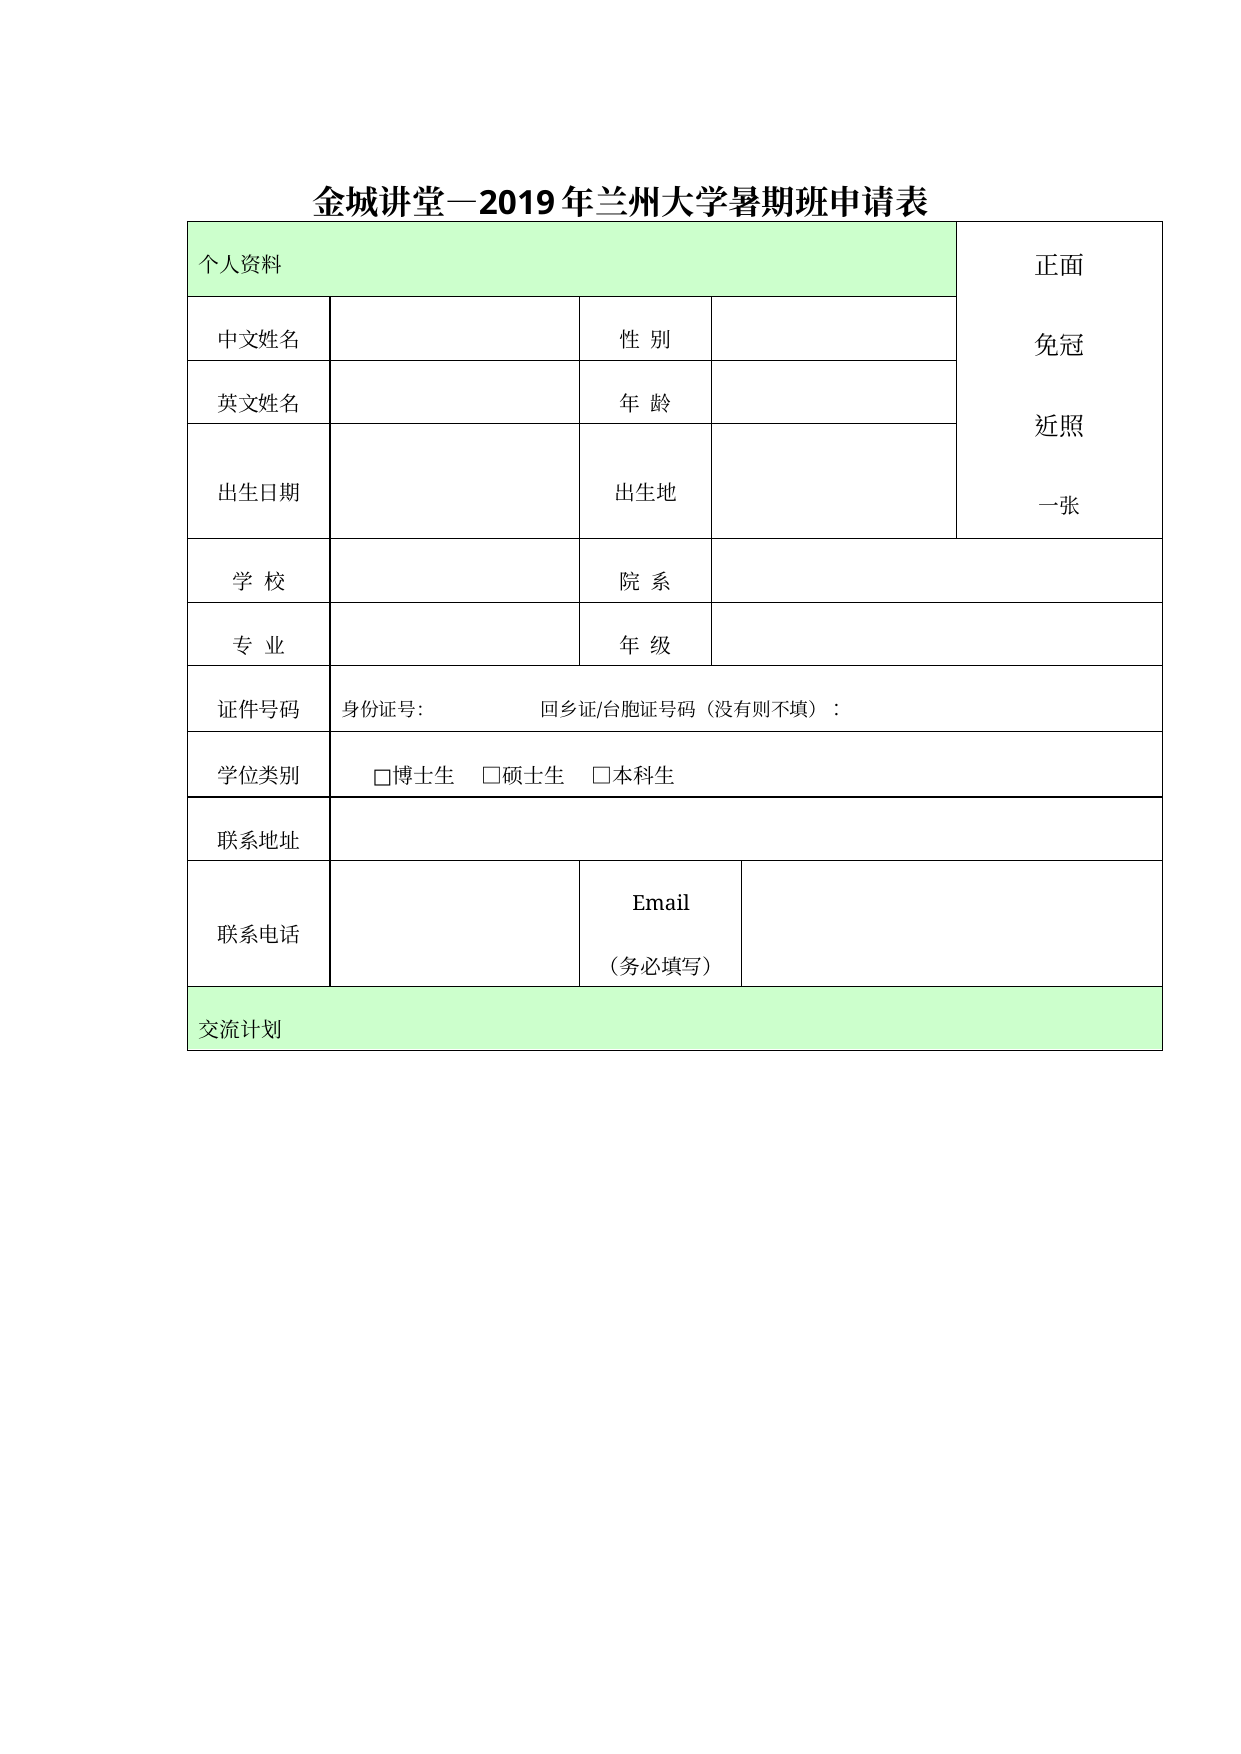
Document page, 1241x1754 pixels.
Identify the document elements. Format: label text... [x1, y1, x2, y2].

table_cell 中文姓名 [188, 297, 329, 360]
table_cell [331, 539, 579, 602]
table_cell □博士生 □硕士生 □本科生 [331, 732, 1162, 796]
table_cell [712, 424, 956, 537]
table_cell 出生日期 [188, 424, 329, 537]
table_cell 英文姓名 [188, 361, 329, 423]
table_cell [331, 297, 579, 360]
table_cell 年 龄 [580, 361, 711, 423]
table_cell [712, 603, 1162, 665]
table_cell 院 系 [580, 539, 711, 602]
table_header 正面 免冠 近照 一张 [957, 222, 1162, 537]
table_cell [331, 424, 579, 537]
table_header 个人资料 [188, 222, 956, 296]
table_cell [742, 861, 1162, 986]
table_cell 学位类别 [188, 732, 329, 796]
table_cell 身份证号： 回乡证/台胞证号码（没有则不填）： [331, 666, 1162, 731]
table_cell 性 别 [580, 297, 711, 360]
table_cell 联系电话 [188, 861, 329, 986]
table_cell [331, 603, 579, 665]
table_cell 证件号码 [188, 666, 329, 731]
table_cell [331, 361, 579, 423]
table_cell 年 级 [580, 603, 711, 665]
table_cell 专 业 [188, 603, 329, 665]
table_cell 联系地址 [188, 798, 329, 860]
table_cell [331, 798, 1162, 860]
table_cell [331, 861, 579, 986]
table_cell [712, 539, 1162, 602]
table_cell Email （务必填写） [580, 861, 741, 986]
table_cell 学 校 [188, 539, 329, 602]
table_cell 出生地 [580, 424, 711, 537]
table_cell 交流计划 [188, 987, 1162, 1049]
table_cell [712, 361, 956, 423]
table_cell [712, 297, 956, 360]
text 金城讲堂—2019年兰州大学暑期班申请表 [187, 158, 1053, 221]
